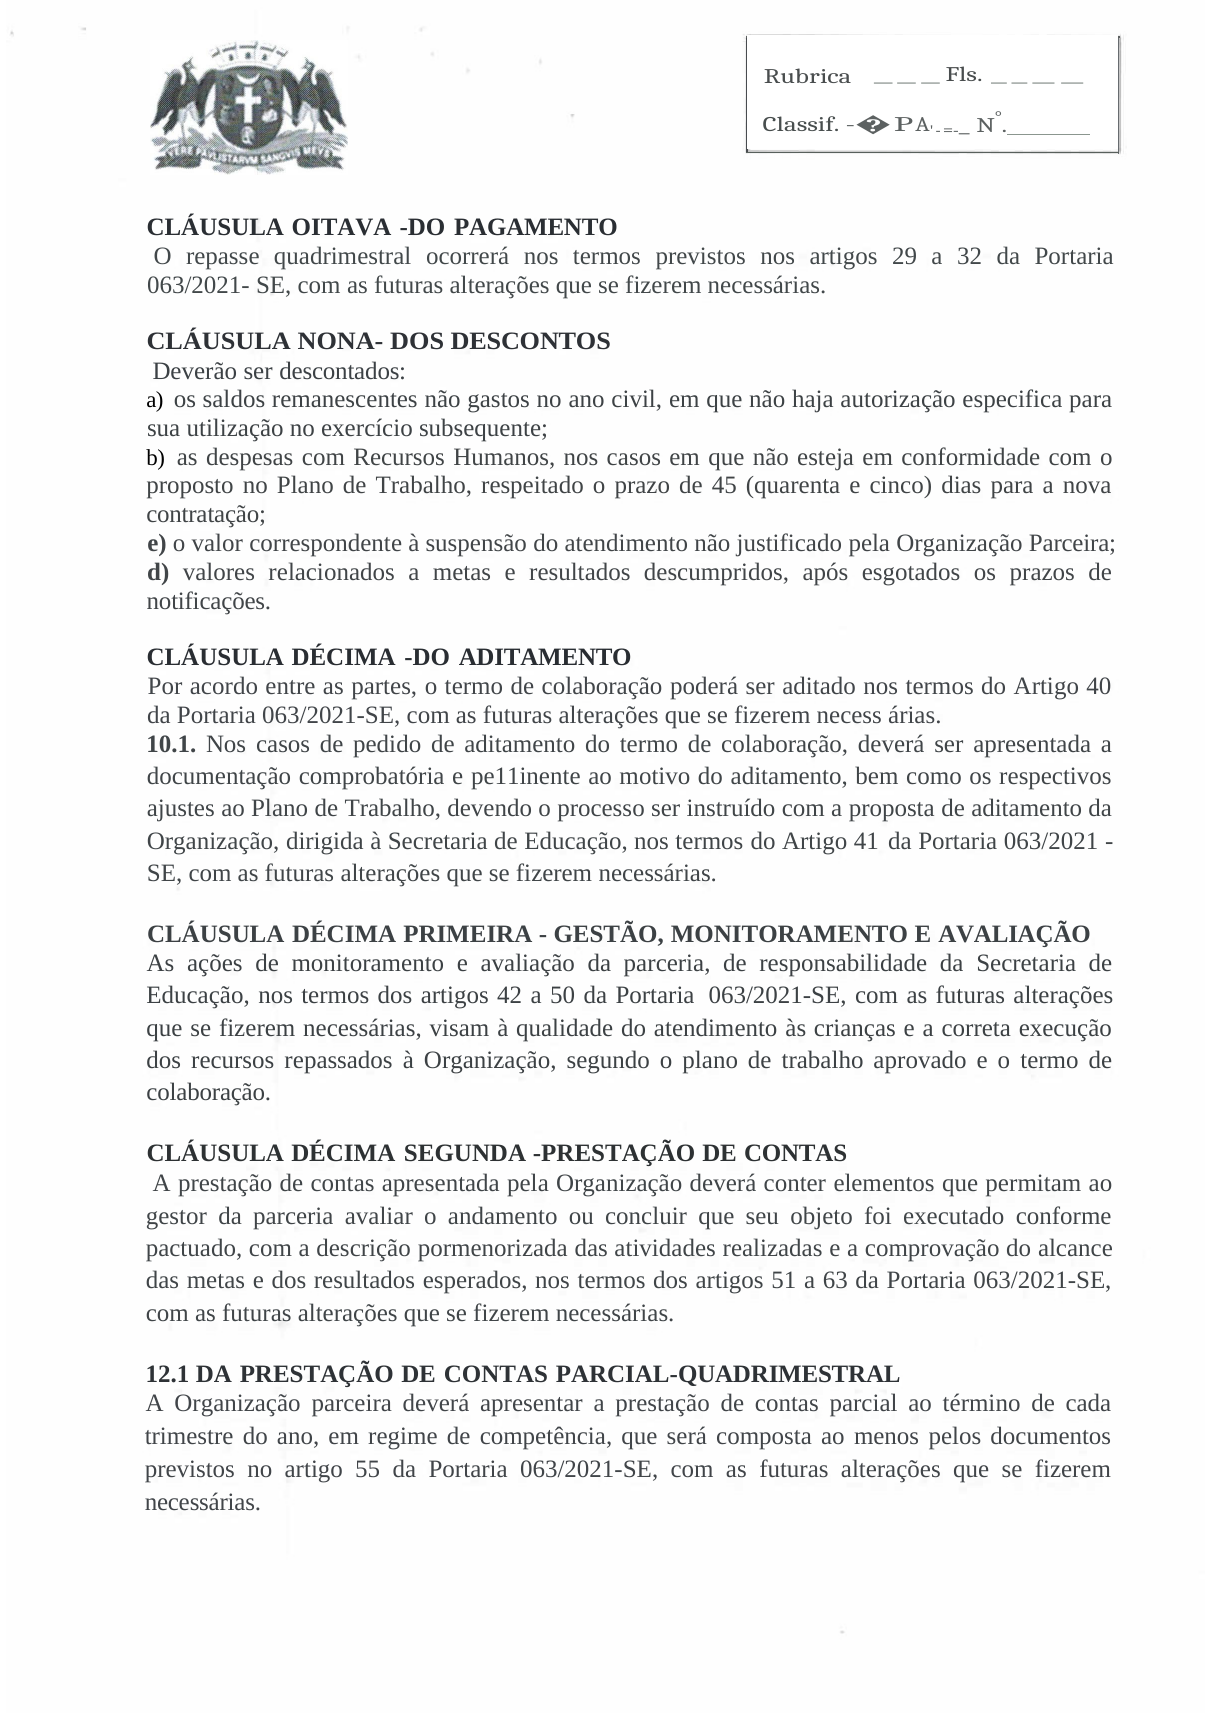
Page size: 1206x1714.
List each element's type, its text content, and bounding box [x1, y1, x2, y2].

text Rubrica --- Fls. ---- Classif. -�PA'-=-_ Nº. [762, 62, 1090, 139]
